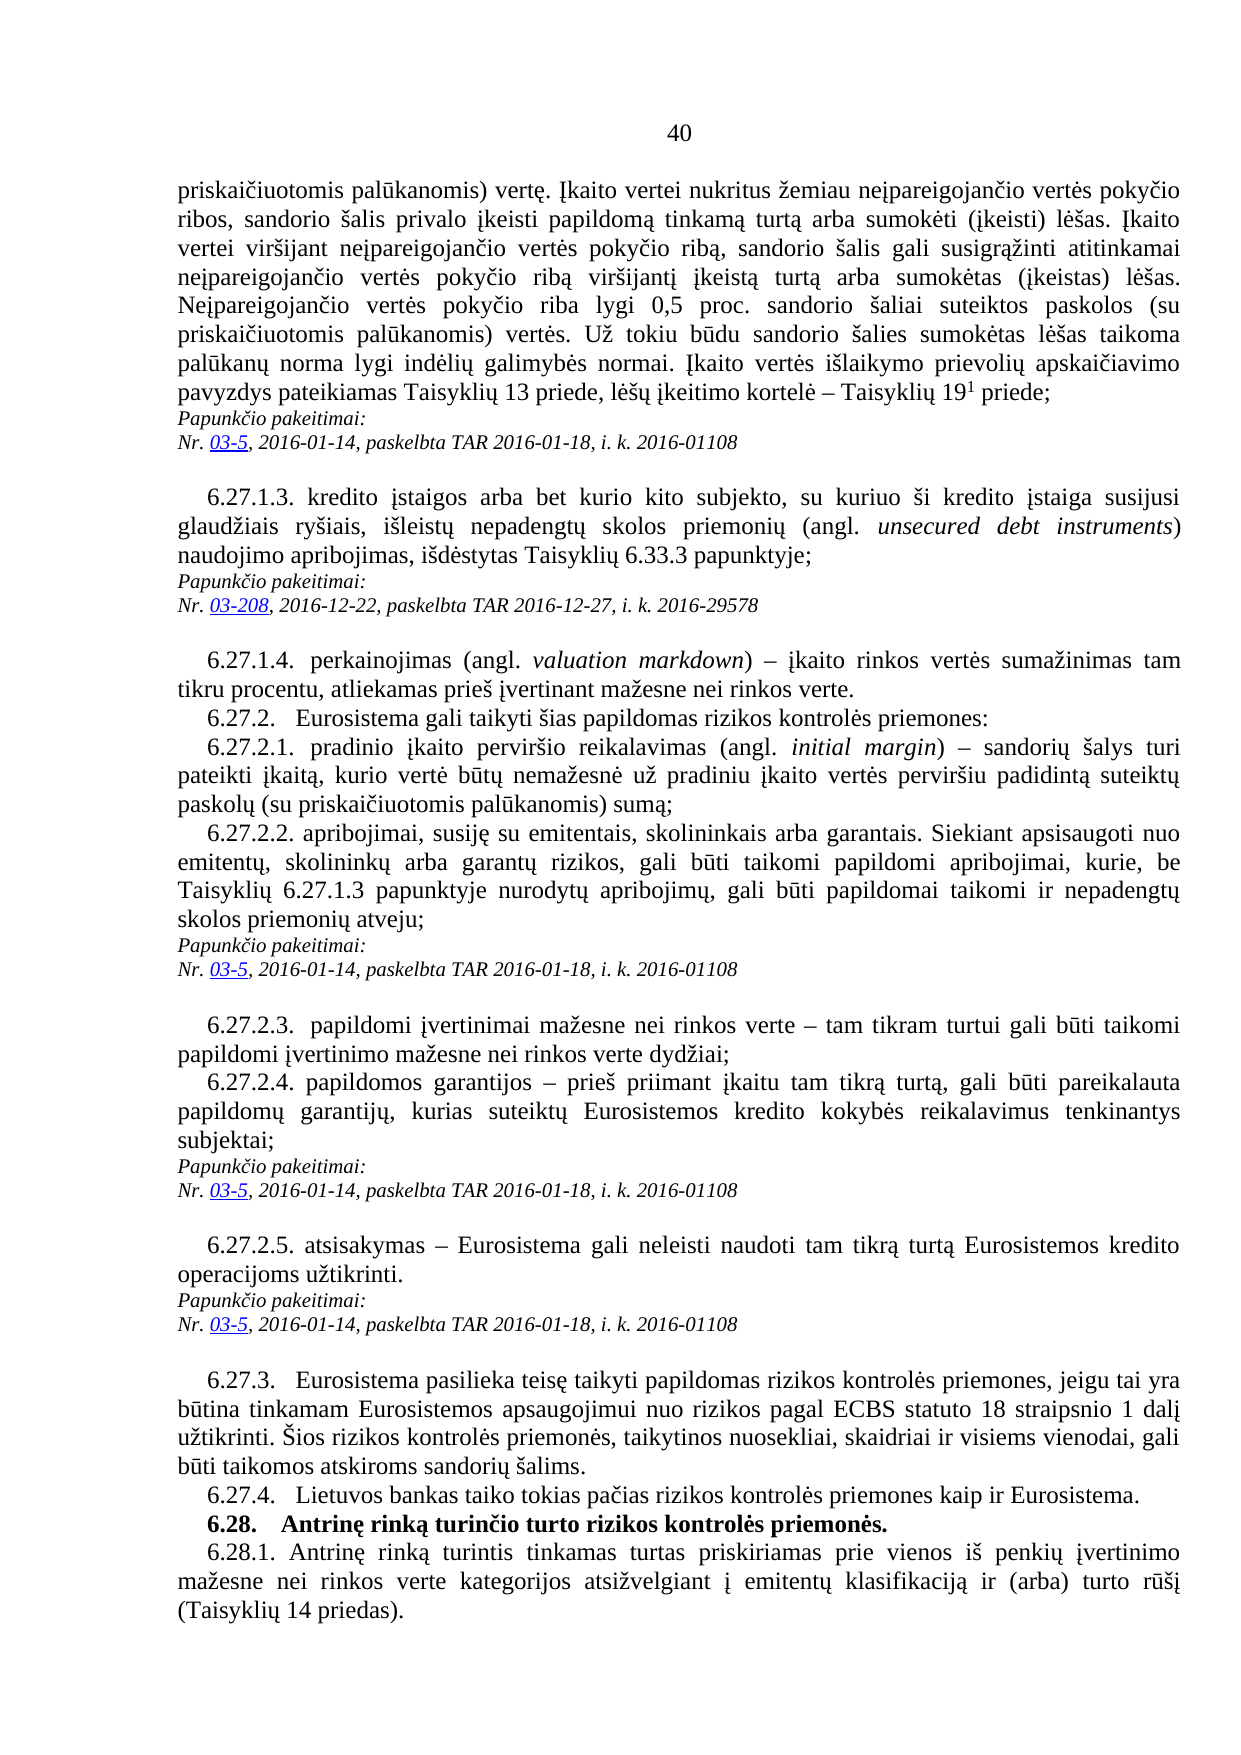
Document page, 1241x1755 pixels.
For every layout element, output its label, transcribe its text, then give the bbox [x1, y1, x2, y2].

text 6.27.3. Eurosistema pasilieka teisę taikyti papildomas rizikos kontrolės priemones, jeigu tai yra būtina tinkamam Eurosistemos apsaugojimui nuo rizikos pagal ECBS statuto 18 straipsnio 1 dalį užtikrinti. Šios rizikos kontrolės priemonės, taikytinos nuosekliai, skaidriai ir visiems vienodai, gali būti taikomos atskiroms sandorių šalims. [177, 1365, 1181, 1480]
text Papunkčio pakeitimai: [177, 406, 1181, 430]
text 6.27.2.5. atsisakymas – Eurosistema gali neleisti naudoti tam tikrą turtą Eurosistemos kredito operacijoms užtikrinti. [177, 1231, 1181, 1288]
text 6.27.2.1. pradinio įkaito perviršio reikalavimas (angl. initial margin) – sandorių šalys turi pateikti įkaitą, kurio vertė būtų nemažesnė už pradiniu įkaito vertės perviršiu padidintą suteiktų paskolų (su priskaičiuotomis palūkanomis) sumą; [177, 732, 1181, 818]
text Nr. 03-5, 2016-01-14, paskelbta TAR 2016-01-18, i. k. 2016-01108 [177, 957, 1181, 981]
text 6.27.2.4. papildomos garantijos – prieš priimant įkaitu tam tikrą turtą, gali būti pareikalauta papildomų garantijų, kurias suteiktų Eurosistemos kredito kokybės reikalavimus tenkinantys subjektai; [177, 1067, 1181, 1154]
text Papunkčio pakeitimai: [177, 933, 1181, 957]
text Nr. 03-5, 2016-01-14, paskelbta TAR 2016-01-18, i. k. 2016-01108 [177, 1312, 1181, 1336]
text Nr. 03-5, 2016-01-14, paskelbta TAR 2016-01-18, i. k. 2016-01108 [177, 430, 1181, 454]
text 6.28.1. Antrinę rinką turintis tinkamas turtas priskiriamas prie vienos iš penkių įvertinimo mažesne nei rinkos verte kategorijos atsižvelgiant į emitentų klasifikaciją ir (arba) turto rūšį (Taisyklių 14 priedas). [177, 1537, 1181, 1624]
text 6.27.2.3. papildomi įvertinimai mažesne nei rinkos verte – tam tikram turtui gali būti taikomi papildomi įvertinimo mažesne nei rinkos verte dydžiai; [177, 1010, 1181, 1067]
subtitle 6.28. Antrinę rinką turinčio turto rizikos kontrolės priemonės. [177, 1509, 1181, 1537]
text Nr. 03-5, 2016-01-14, paskelbta TAR 2016-01-18, i. k. 2016-01108 [177, 1178, 1181, 1202]
text Papunkčio pakeitimai: [177, 1288, 1181, 1312]
text 6.27.1.4. perkainojimas (angl. valuation markdown) – įkaito rinkos vertės sumažinimas tam tikru procentu, atliekamas prieš įvertinant mažesne nei rinkos verte. [177, 646, 1181, 703]
text 6.27.1.3. kredito įstaigos arba bet kurio kito subjekto, su kuriuo ši kredito įstaiga susijusi glaudžiais ryšiais, išleistų nepadengtų skolos priemonių (angl. unsecured debt instruments) naudojimo apribojimas, išdėstytas Taisyklių 6.33.3 papunktyje; [177, 482, 1181, 569]
text Papunkčio pakeitimai: [177, 569, 1181, 593]
text Papunkčio pakeitimai: [177, 1154, 1181, 1178]
text 6.27.2.2. apribojimai, susiję su emitentais, skolininkais arba garantais. Siekiant apsisaugoti nuo emitentų, skolininkų arba garantų rizikos, gali būti taikomi papildomi apribojimai, kurie, be Taisyklių 6.27.1.3 papunktyje nurodytų apribojimų, gali būti papildomai taikomi ir nepadengtų skolos priemonių atveju; [177, 818, 1181, 933]
text 6.27.2. Eurosistema gali taikyti šias papildomas rizikos kontrolės priemones: [177, 703, 1181, 732]
text priskaičiuotomis palūkanomis) vertę. Įkaito vertei nukritus žemiau neįpareigojančio vertės pokyčio ribos, sandorio šalis privalo įkeisti papildomą tinkamą turtą arba sumokėti (įkeisti) lėšas. Įkaito vertei viršijant neįpareigojančio vertės pokyčio ribą, sandorio šalis gali susigrąžinti atitinkamai neįpareigojančio vertės pokyčio ribą viršijantį įkeistą turtą arba sumokėtas (įkeistas) lėšas. Neįpareigojančio vertės pokyčio riba lygi 0,5 proc. sandorio šaliai suteiktos paskolos (su priskaičiuotomis palūkanomis) vertės. Už tokiu būdu sandorio šalies sumokėtas lėšas taikoma palūkanų norma lygi indėlių galimybės normai. Įkaito vertės išlaikymo prievolių apskaičiavimo pavyzdys pateikiamas Taisyklių 13 priede, lėšų įkeitimo kortelė – Taisyklių 191 priede; [177, 176, 1181, 406]
text 6.27.4. Lietuvos bankas taiko tokias pačias rizikos kontrolės priemones kaip ir Eurosistema. [177, 1480, 1181, 1509]
text Nr. 03-208, 2016-12-22, paskelbta TAR 2016-12-27, i. k. 2016-29578 [177, 593, 1181, 617]
